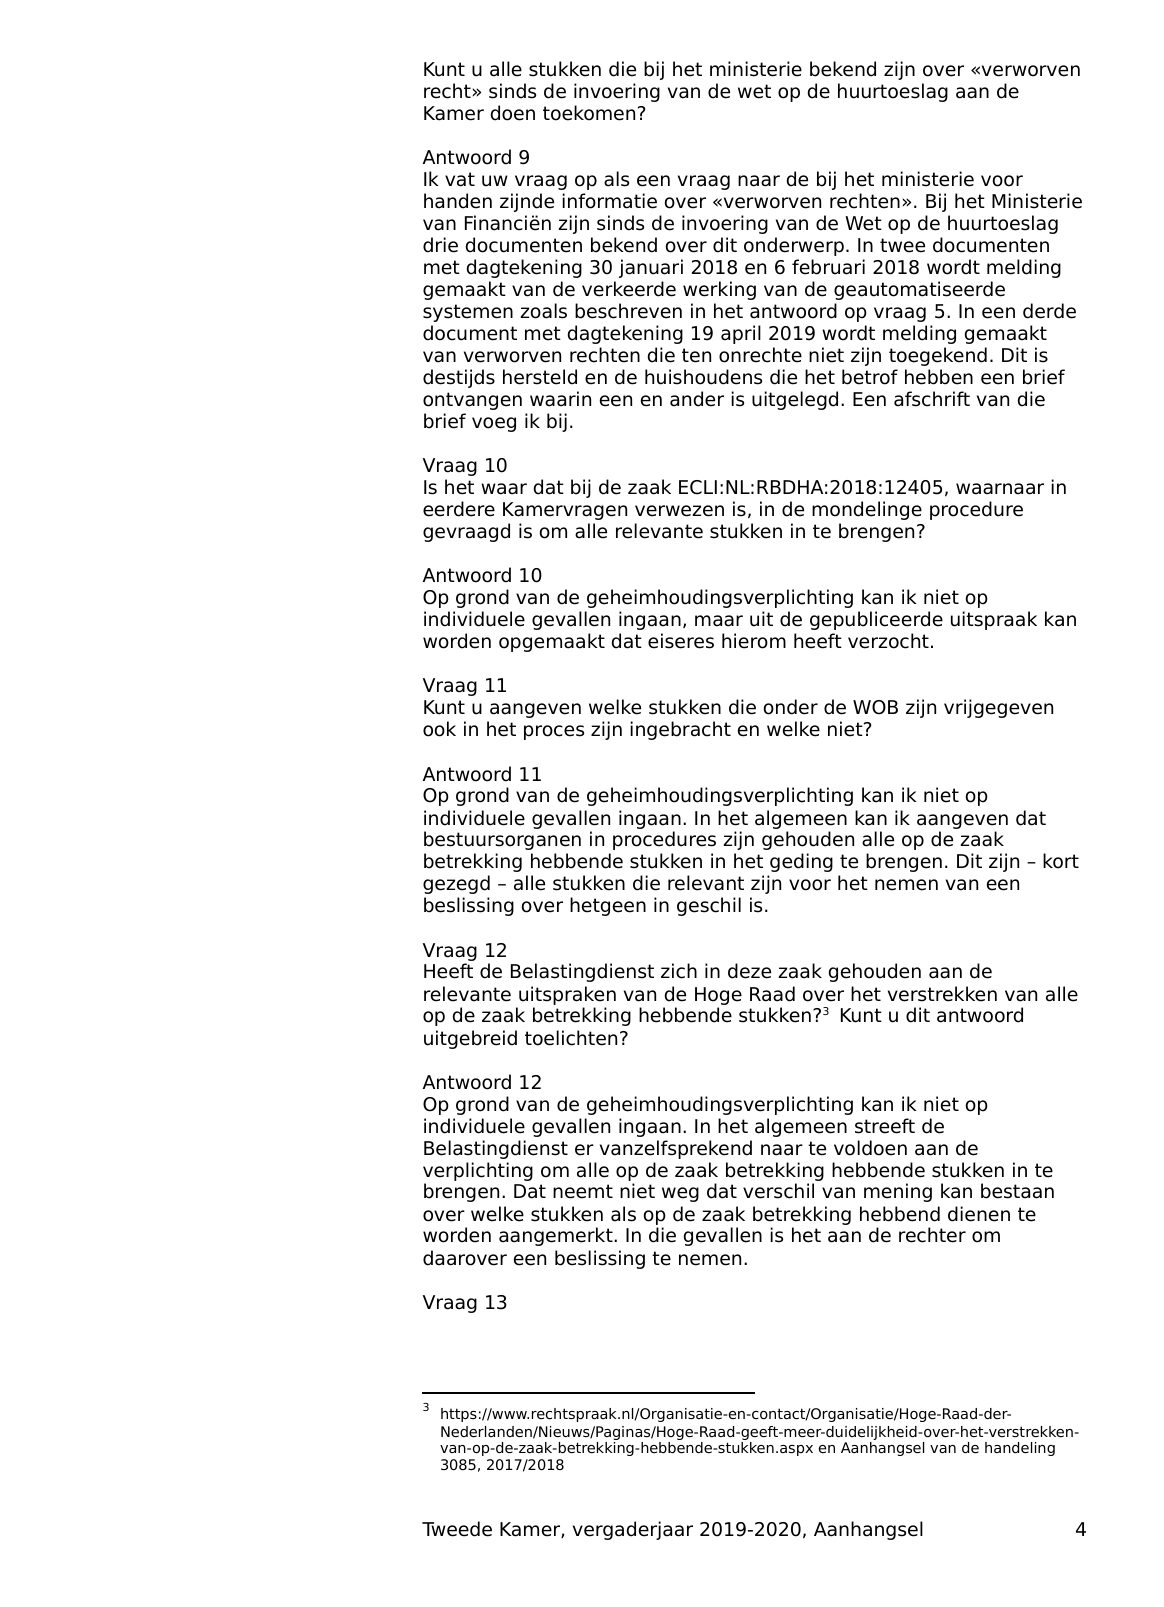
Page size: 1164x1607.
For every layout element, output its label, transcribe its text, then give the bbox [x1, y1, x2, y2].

text Op grond van de geheimhoudingsverplichting kan ik niet op individuele gevallen ingaan. In het algemeen streeft de Belastingdienst er vanzelfsprekend naar te voldoen aan de verplichting om alle op de zaak betrekking hebbende stukken in te brengen. Dat neemt niet weg dat verschil van mening kan bestaan over welke stukken als op de zaak betrekking hebbend dienen te worden aangemerkt. In die gevallen is het aan de rechter om daarover een beslissing te nemen. [422, 1093, 1087, 1269]
text Kunt u aangeven welke stukken die onder de WOB zijn vrijgegeven ook in het proces zijn ingebracht en welke niet? [422, 697, 1087, 741]
text Antwoord 11 [422, 763, 1087, 785]
text Heeft de Belastingdienst zich in deze zaak gehouden aan de relevante uitspraken van de Hoge Raad over het verstrekken van alle op de zaak betrekking hebbende stukken? Kunt u dit antwoord uitgebreid toelichten? [422, 961, 1087, 1049]
text Op grond van de geheimhoudingsverplichting kan ik niet op individuele gevallen ingaan, maar uit de gepubliceerde uitspraak kan worden opgemaakt dat eiseres hierom heeft verzocht. [422, 587, 1087, 653]
text Ik vat uw vraag op als een vraag naar de bij het ministerie voor handen zijnde informatie over «verworven rechten». Bij het Ministerie van Financiën zijn sinds de invoering van de Wet op de huurtoeslag drie documenten bekend over dit onderwerp. In twee documenten met dagtekening 30 januari 2018 en 6 februari 2018 wordt melding gemaakt van de verkeerde werking van de geautomatiseerde systemen zoals beschreven in het antwoord op vraag 5. In een derde document met dagtekening 19 april 2019 wordt melding gemaakt van verworven rechten die ten onrechte niet zijn toegekend. Dit is destijds hersteld en de huishoudens die het betrof hebben een brief ontvangen waarin een en ander is uitgelegd. Een afschrift van die brief voeg ik bij. [422, 169, 1087, 433]
text Op grond van de geheimhoudingsverplichting kan ik niet op individuele gevallen ingaan. In het algemeen kan ik aangeven dat bestuursorganen in procedures zijn gehouden alle op de zaak betrekking hebbende stukken in het geding te brengen. Dit zijn – kort gezegd – alle stukken die relevant zijn voor het nemen van een beslissing over hetgeen in geschil is. [422, 785, 1087, 917]
text Vraag 11 [422, 675, 1087, 697]
text Vraag 10 [422, 455, 1087, 477]
text Vraag 13 [422, 1292, 1087, 1313]
text Vraag 12 [422, 939, 1087, 961]
text https://www.rechtspraak.nl/Organisatie-en-contact/Organisatie/Hoge-Raad-der-Nederlanden/Nieuws/Paginas/Hoge-Raad-geeft-meer-duidelijkheid-over-het-verstrekken-van-op-de-zaak-betrekking-hebbende-stukken.aspx en Aanhangsel van de handeling 3085, 2017/2018 [422, 1402, 1087, 1474]
text Antwoord 10 [422, 565, 1087, 587]
text Antwoord 9 [422, 147, 1087, 169]
text Antwoord 12 [422, 1072, 1087, 1093]
text Is het waar dat bij de zaak ECLI:NL:RBDHA:2018:12405, waarnaar in eerdere Kamervragen verwezen is, in de mondelinge procedure gevraagd is om alle relevante stukken in te brengen? [422, 477, 1087, 543]
text Kunt u alle stukken die bij het ministerie bekend zijn over «verworven recht» sinds de invoering van de wet op de huurtoeslag aan de Kamer doen toekomen? [422, 59, 1087, 125]
